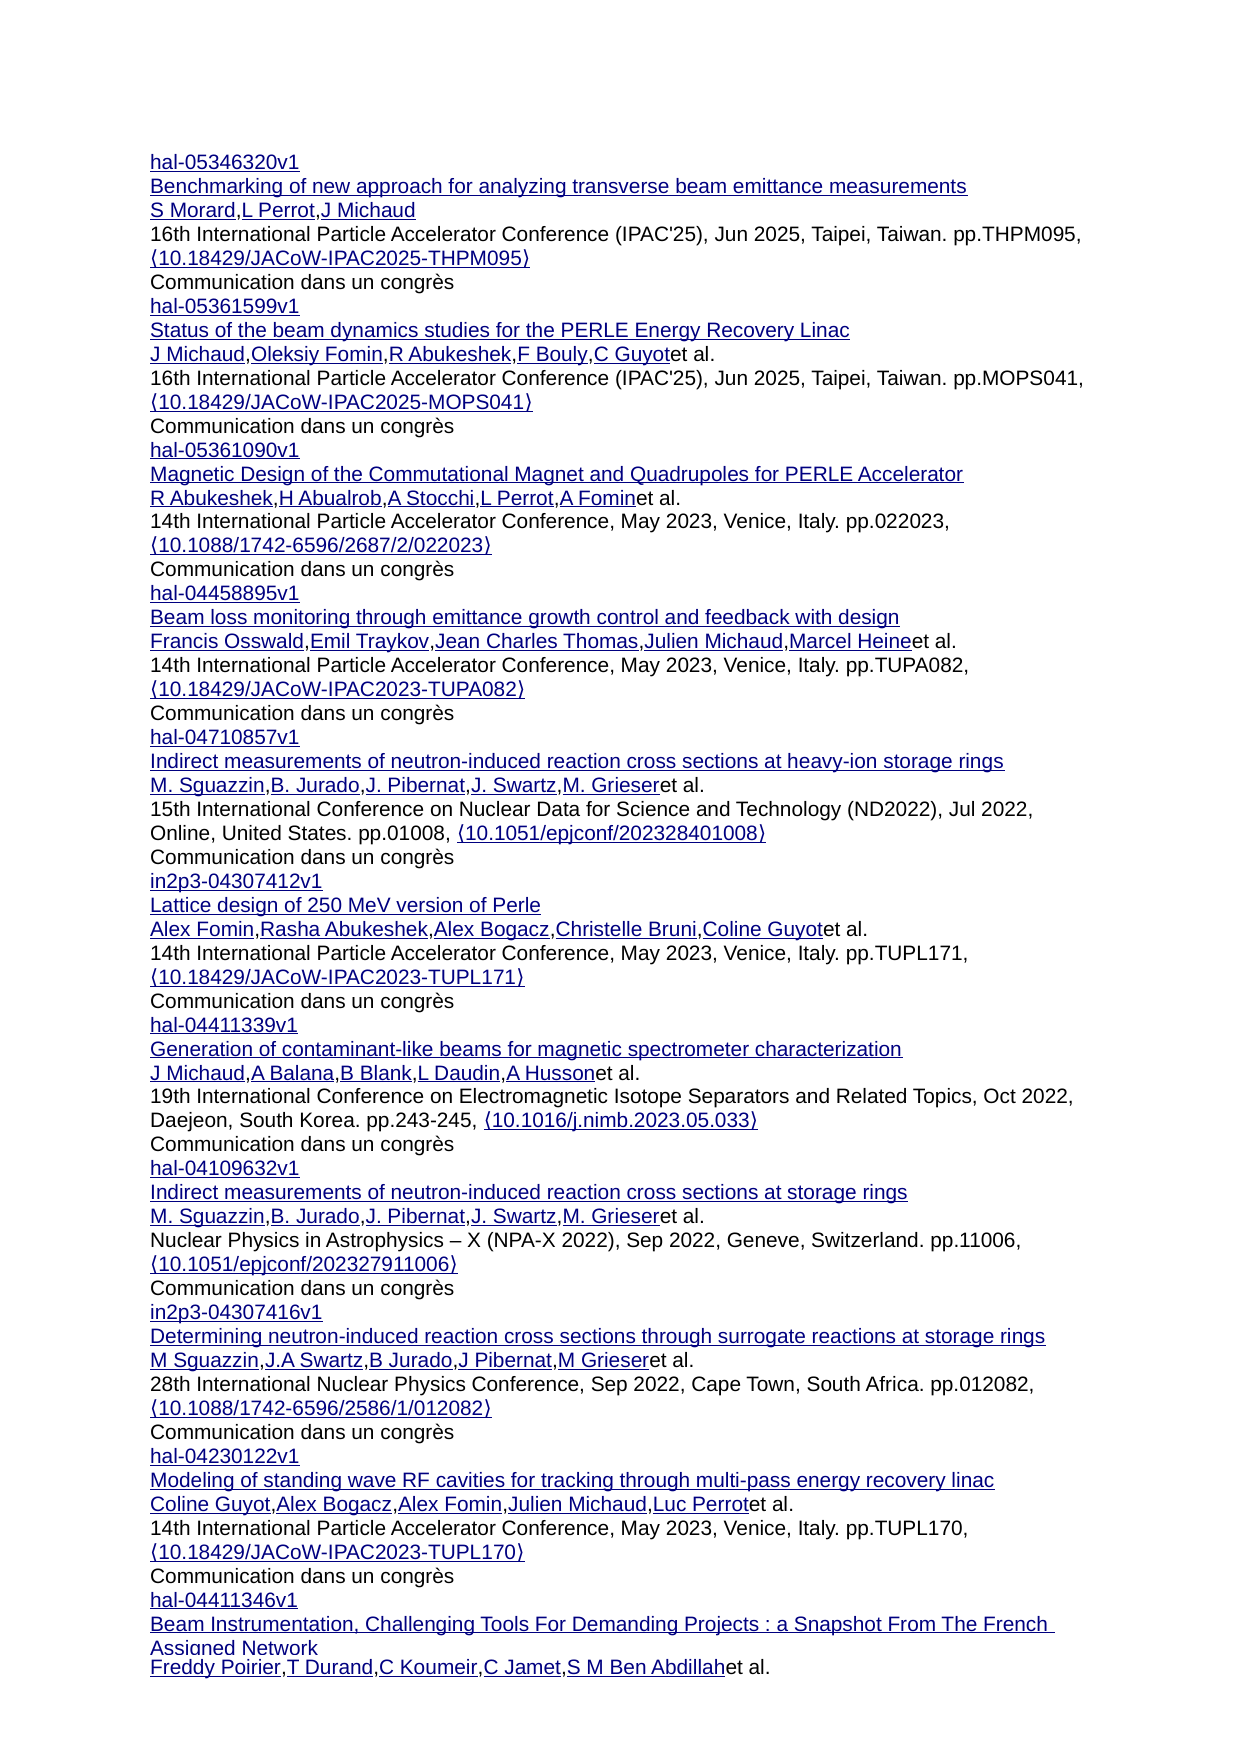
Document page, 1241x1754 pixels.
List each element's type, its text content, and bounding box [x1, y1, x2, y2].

table_cell Lattice design of 250 MeV version of Perle Alex Fomin,Rasha Abukeshek,Alex Bogacz,Christelle Bruni,Coline Guyotet al. 14th International Particle Accelerator Conference, May 2023, Venice, Italy. pp.TUPL171, ⟨10.18429/JACoW-IPAC2023-TUPL171⟩ Communication dans un congrès hal-04411339v1 [150, 893, 1090, 1036]
table_header hal-05346320v1 [150, 150, 1090, 174]
table_cell Modeling of standing wave RF cavities for tracking through multi-pass energy recovery linac Coline Guyot,Alex Bogacz,Alex Fomin,Julien Michaud,Luc Perrotet al. 14th International Particle Accelerator Conference, May 2023, Venice, Italy. pp.TUPL170, ⟨10.18429/JACoW-IPAC2023-TUPL170⟩ Communication dans un congrès hal-04411346v1 [150, 1468, 1090, 1611]
table_cell Magnetic Design of the Commutational Magnet and Quadrupoles for PERLE Accelerator R Abukeshek,H Abualrob,A Stocchi,L Perrot,A Fominet al. 14th International Particle Accelerator Conference, May 2023, Venice, Italy. pp.022023, ⟨10.1088/1742-6596/2687/2/022023⟩ Communication dans un congrès hal-04458895v1 [150, 461, 1090, 605]
table_cell Indirect measurements of neutron-induced reaction cross sections at storage rings M. Sguazzin,B. Jurado,J. Pibernat,J. Swartz,M. Grieseret al. Nuclear Physics in Astrophysics – X (NPA-X 2022), Sep 2022, Geneve, Switzerland. pp.11006, ⟨10.1051/epjconf/202327911006⟩ Communication dans un congrès in2p3-04307416v1 [150, 1180, 1090, 1324]
table_cell Generation of contaminant-like beams for magnetic spectrometer characterization J Michaud,A Balana,B Blank,L Daudin,A Hussonet al. 19th International Conference on Electromagnetic Isotope Separators and Related Topics, Oct 2022, Daejeon, South Korea. pp.243-245, ⟨10.1016/j.nimb.2023.05.033⟩ Communication dans un congrès hal-04109632v1 [150, 1036, 1090, 1180]
table_cell Status of the beam dynamics studies for the PERLE Energy Recovery Linac J Michaud,Oleksiy Fomin,R Abukeshek,F Bouly,C Guyotet al. 16th International Particle Accelerator Conference (IPAC'25), Jun 2025, Taipei, Taiwan. pp.MOPS041, ⟨10.18429/JACoW-IPAC2025-MOPS041⟩ Communication dans un congrès hal-05361090v1 [150, 318, 1090, 461]
table_cell Beam loss monitoring through emittance growth control and feedback with design Francis Osswald,Emil Traykov,Jean Charles Thomas,Julien Michaud,Marcel Heineet al. 14th International Particle Accelerator Conference, May 2023, Venice, Italy. pp.TUPA082, ⟨10.18429/JACoW-IPAC2023-TUPA082⟩ Communication dans un congrès hal-04710857v1 [150, 605, 1090, 749]
table_cell Benchmarking of new approach for analyzing transverse beam emittance measurements S Morard,L Perrot,J Michaud 16th International Particle Accelerator Conference (IPAC'25), Jun 2025, Taipei, Taiwan. pp.THPM095, ⟨10.18429/JACoW-IPAC2025-THPM095⟩ Communication dans un congrès hal-05361599v1 [150, 174, 1090, 318]
table_cell Indirect measurements of neutron-induced reaction cross sections at heavy-ion storage rings M. Sguazzin,B. Jurado,J. Pibernat,J. Swartz,M. Grieseret al. 15th International Conference on Nuclear Data for Science and Technology (ND2022), Jul 2022, Online, United States. pp.01008, ⟨10.1051/epjconf/202328401008⟩ Communication dans un congrès in2p3-04307412v1 [150, 749, 1090, 893]
table_cell Determining neutron-induced reaction cross sections through surrogate reactions at storage rings M Sguazzin,J.A Swartz,B Jurado,J Pibernat,M Grieseret al. 28th International Nuclear Physics Conference, Sep 2022, Cape Town, South Africa. pp.012082, ⟨10.1088/1742-6596/2586/1/012082⟩ Communication dans un congrès hal-04230122v1 [150, 1324, 1090, 1468]
table_cell Beam Instrumentation, Challenging Tools For Demanding Projects : a Snapshot From The French Assigned Network Freddy Poirier,T Durand,C Koumeir,C Jamet,S M Ben Abdillahet al. [150, 1611, 1090, 1679]
